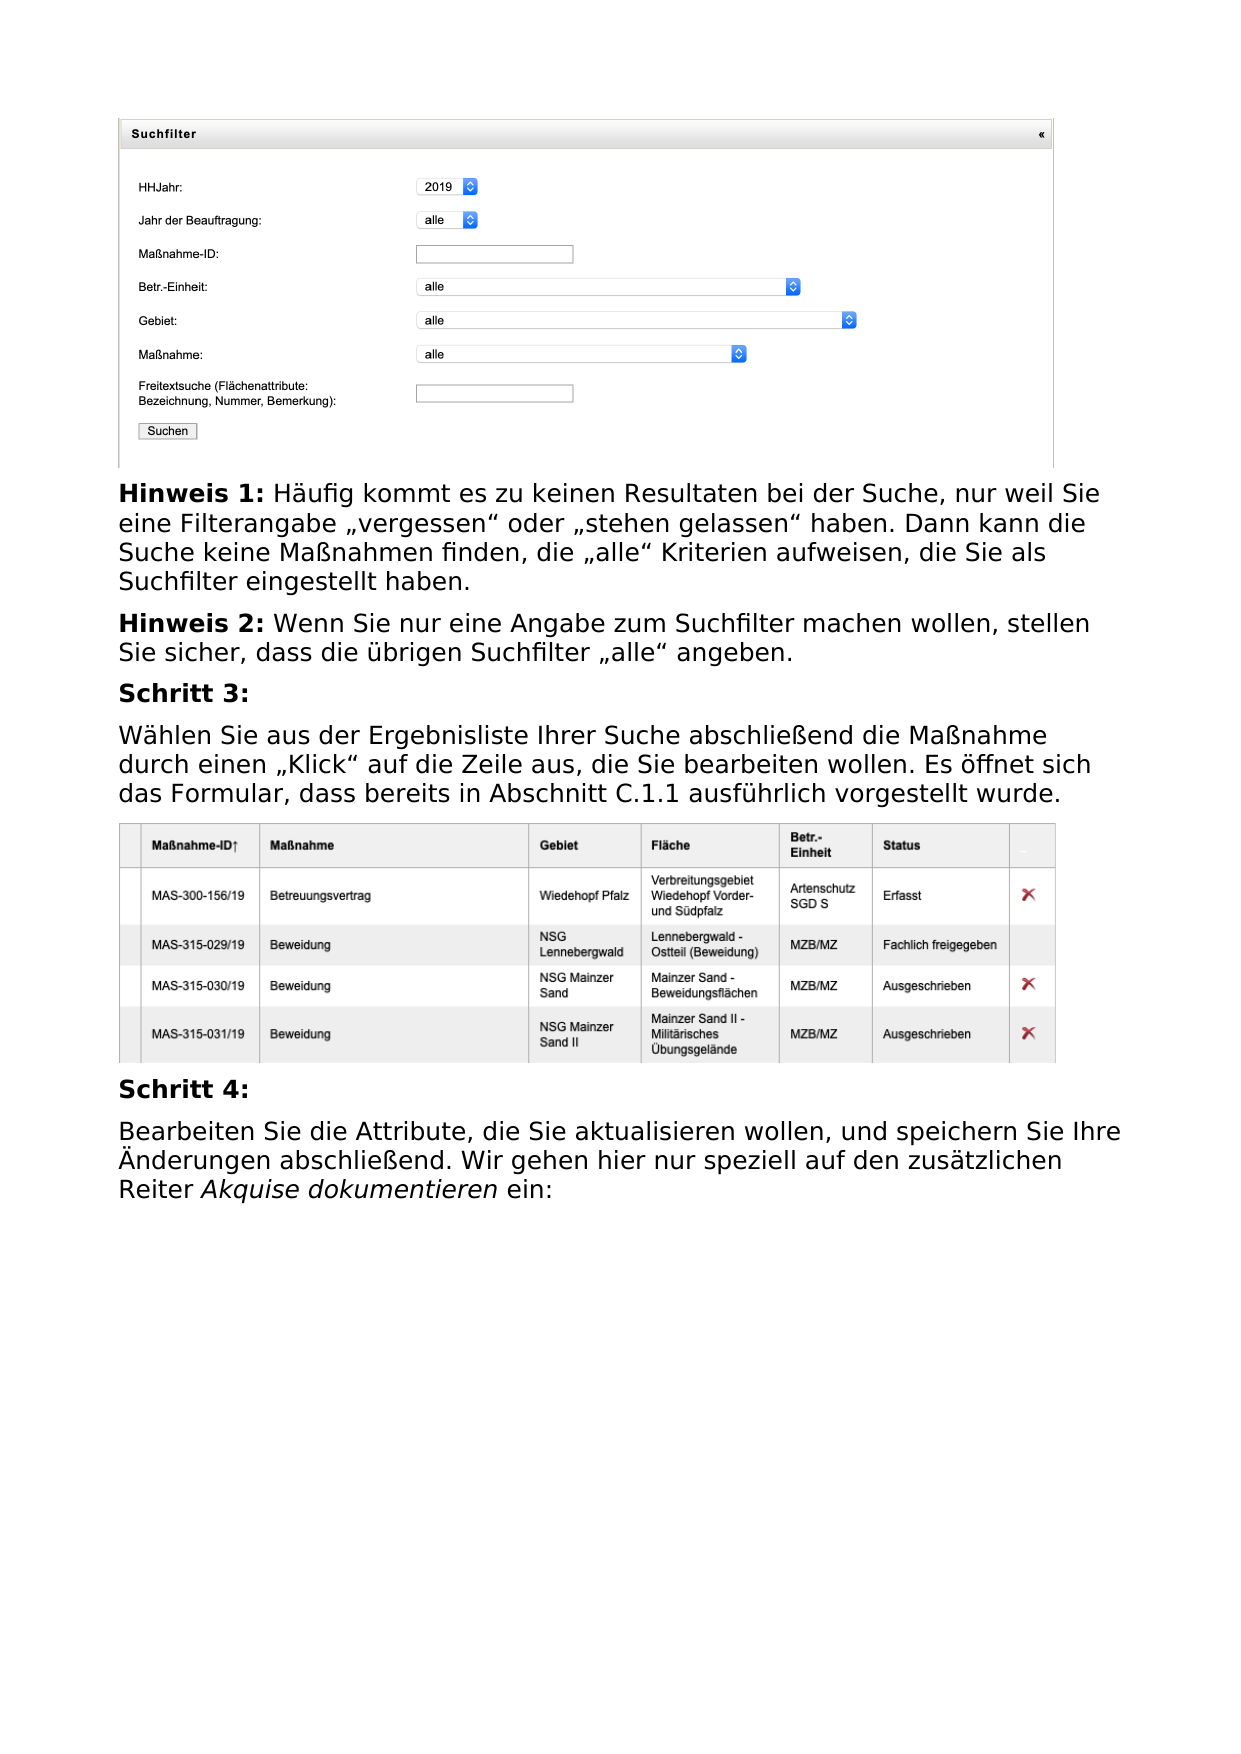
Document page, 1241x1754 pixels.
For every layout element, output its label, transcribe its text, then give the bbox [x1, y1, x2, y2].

text Schritt 4: [118, 1075, 1122, 1104]
text Hinweis 1: Häufig kommt es zu keinen Resultaten bei der Suche, nur weil Sie eine Filterangabe „vergessen“ oder „stehen gelassen“ haben. Dann kann die Suche keine Maßnahmen finden, die „alle“ Kriterien aufweisen, die Sie als Suchfilter eingestellt haben. [118, 480, 1122, 596]
picture [118, 118, 1056, 468]
text Bearbeiten Sie die Attribute, die Sie aktualisieren wollen, und speichern Sie Ihre Änderungen abschließend. Wir gehen hier nur speziell auf den zusätzlichen Reiter Akquise dokumentieren ein: [118, 1117, 1122, 1204]
text Schritt 3: [118, 680, 1122, 709]
text Wählen Sie aus der Ergebnisliste Ihrer Suche abschließend die Maßnahme durch einen „Klick“ auf die Zeile aus, die Sie bearbeiten wollen. Es öffnet sich das Formular, dass bereits in Abschnitt C.1.1 ausführlich vorgestellt wurde. [118, 721, 1122, 809]
text Hinweis 2: Wenn Sie nur eine Angabe zum Suchfilter machen wollen, stellen Sie sicher, dass die übrigen Suchfilter „alle“ angeben. [118, 609, 1122, 667]
picture [118, 821, 1056, 1063]
